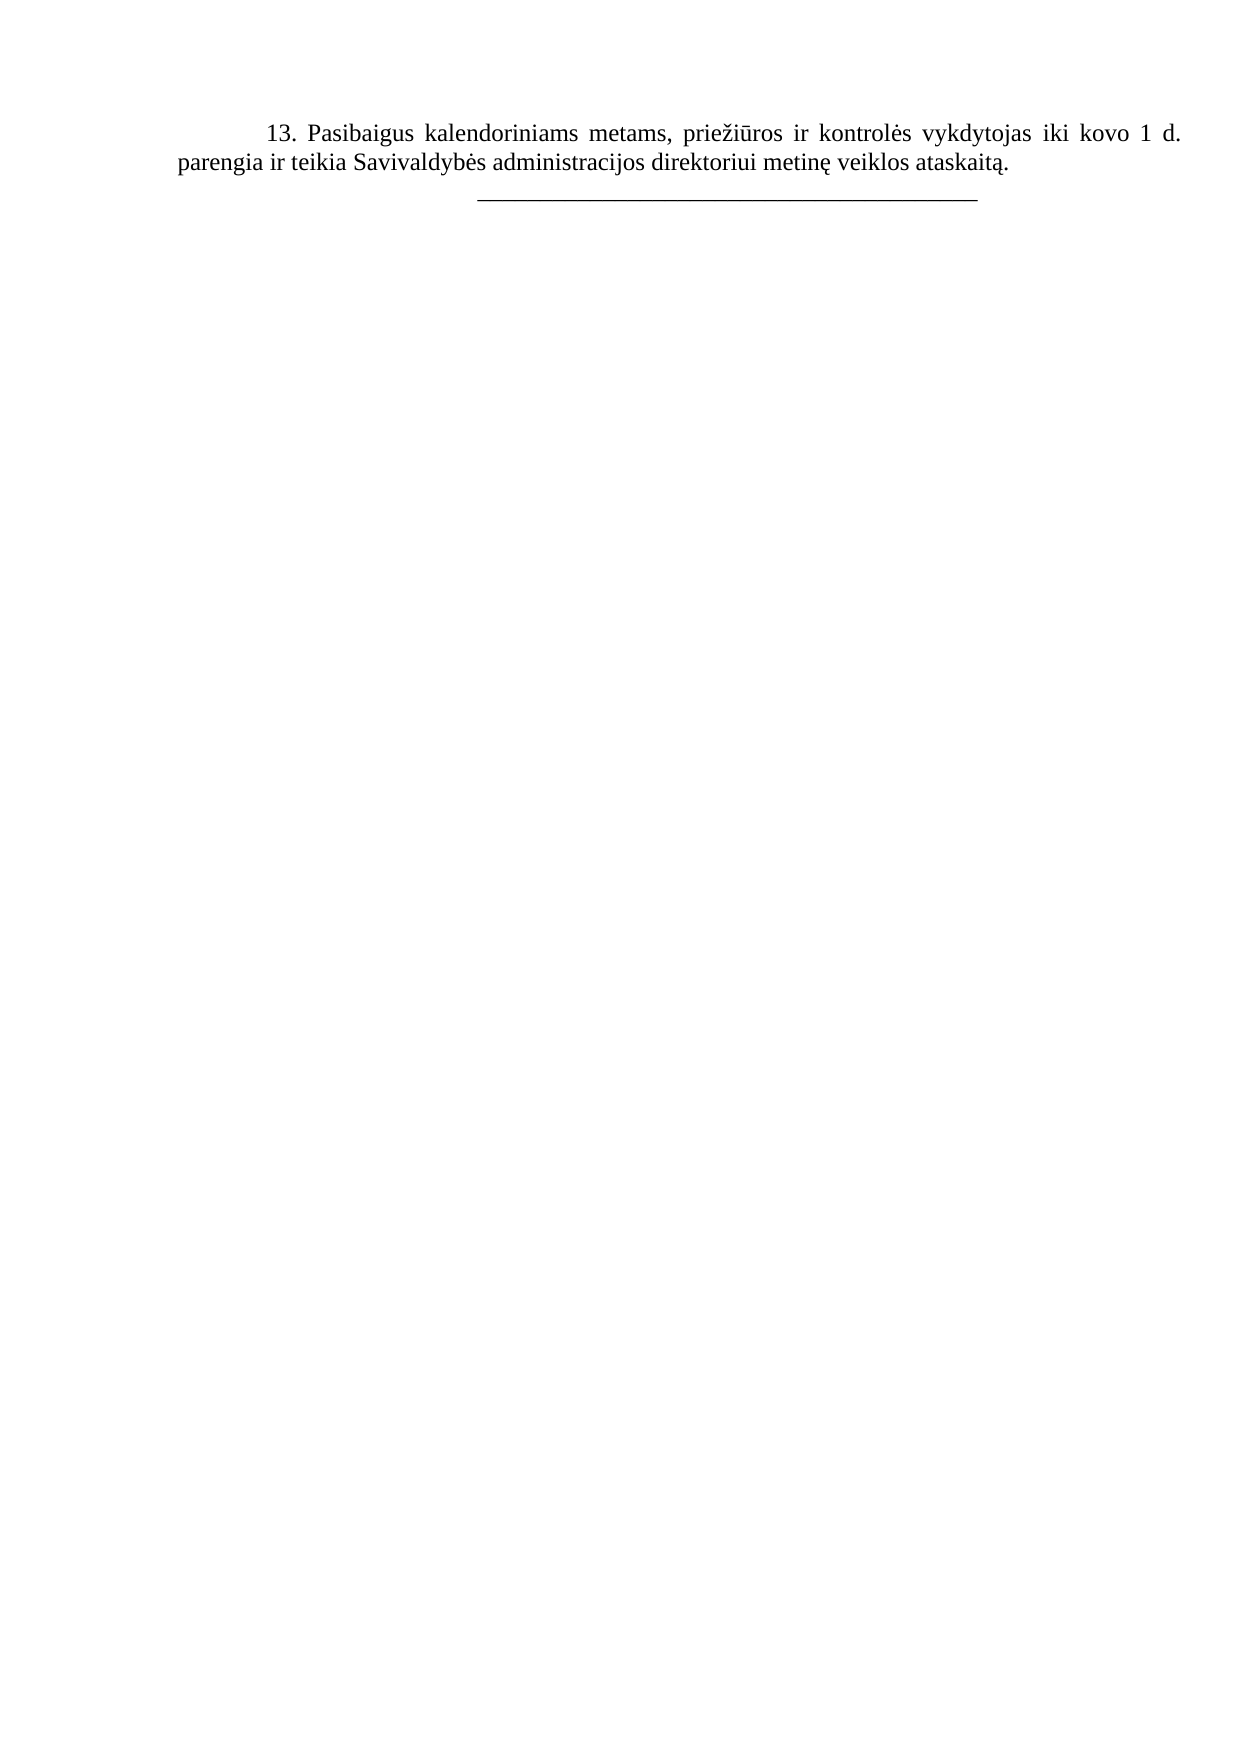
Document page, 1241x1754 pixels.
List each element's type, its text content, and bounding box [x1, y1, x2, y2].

text ________________________________________ [177, 176, 1181, 204]
text 13. Pasibaigus kalendoriniams metams, priežiūros ir kontrolės vykdytojas iki kovo 1 d. parengia ir teikia Savivaldybės administracijos direktoriui metinę veiklos ataskaitą. [177, 118, 1181, 176]
